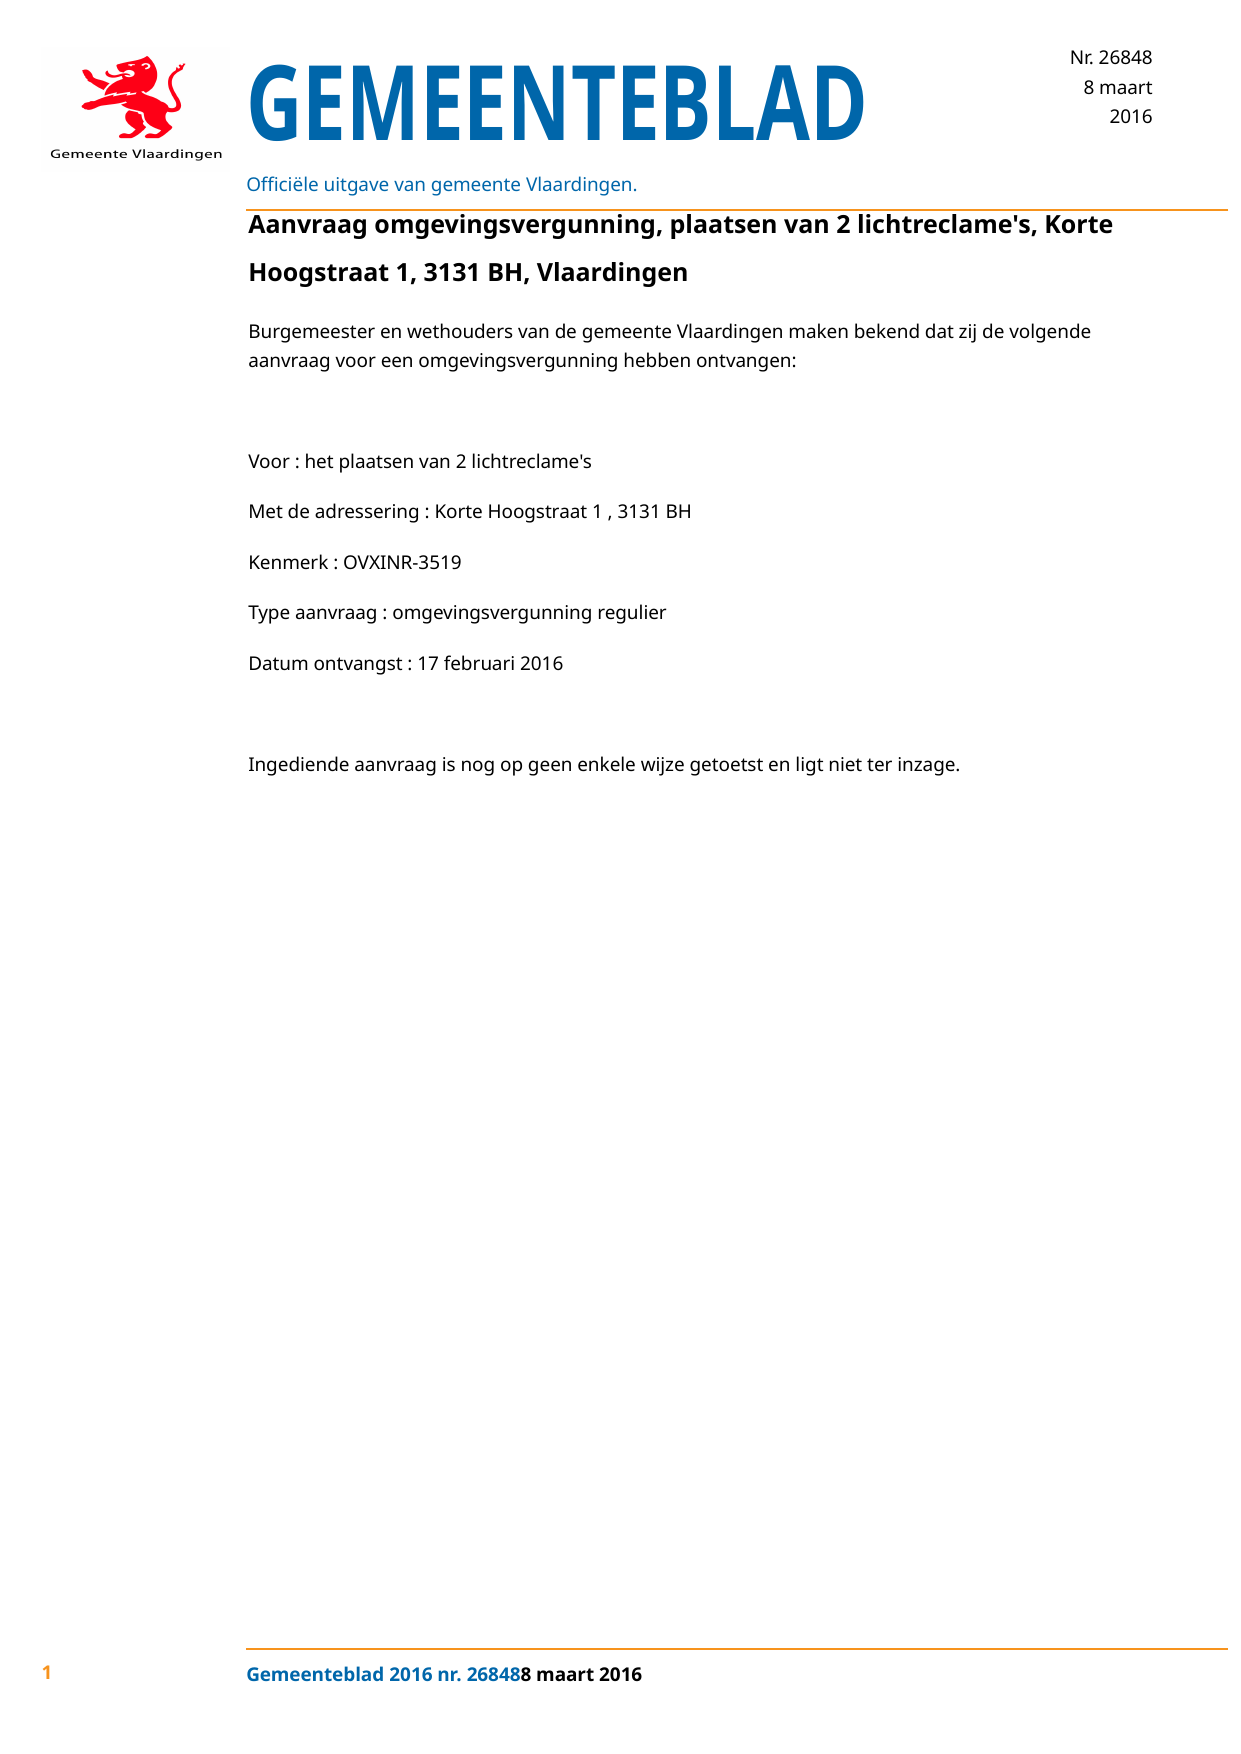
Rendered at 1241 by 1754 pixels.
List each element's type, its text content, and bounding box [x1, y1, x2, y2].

text Kenmerk : OVXINR-3519 [248, 549, 1152, 575]
text Met de adressering : Korte Hoogstraat 1 , 3131 BH [248, 499, 1152, 524]
picture [41, 47, 231, 172]
text Voor : het plaatsen van 2 lichtreclame's [248, 448, 1152, 474]
text Burgemeester en wethouders van de gemeente Vlaardingen maken bekend dat zij de volgende aanvraag voor een omgevingsvergunning hebben ontvangen: [248, 318, 1152, 373]
text Aanvraag omgevingsvergunning, plaatsen van 2 lichtreclame's, Korte Hoogstraat 1, 3131 BH, Vlaardingen [248, 211, 1152, 288]
text Datum ontvangst : 17 februari 2016 [248, 650, 1152, 676]
text Ingediende aanvraag is nog op geen enkele wijze getoetst en ligt niet ter inzage. [248, 751, 1152, 777]
text Type aanvraag : omgevingsvergunning regulier [248, 599, 1152, 625]
